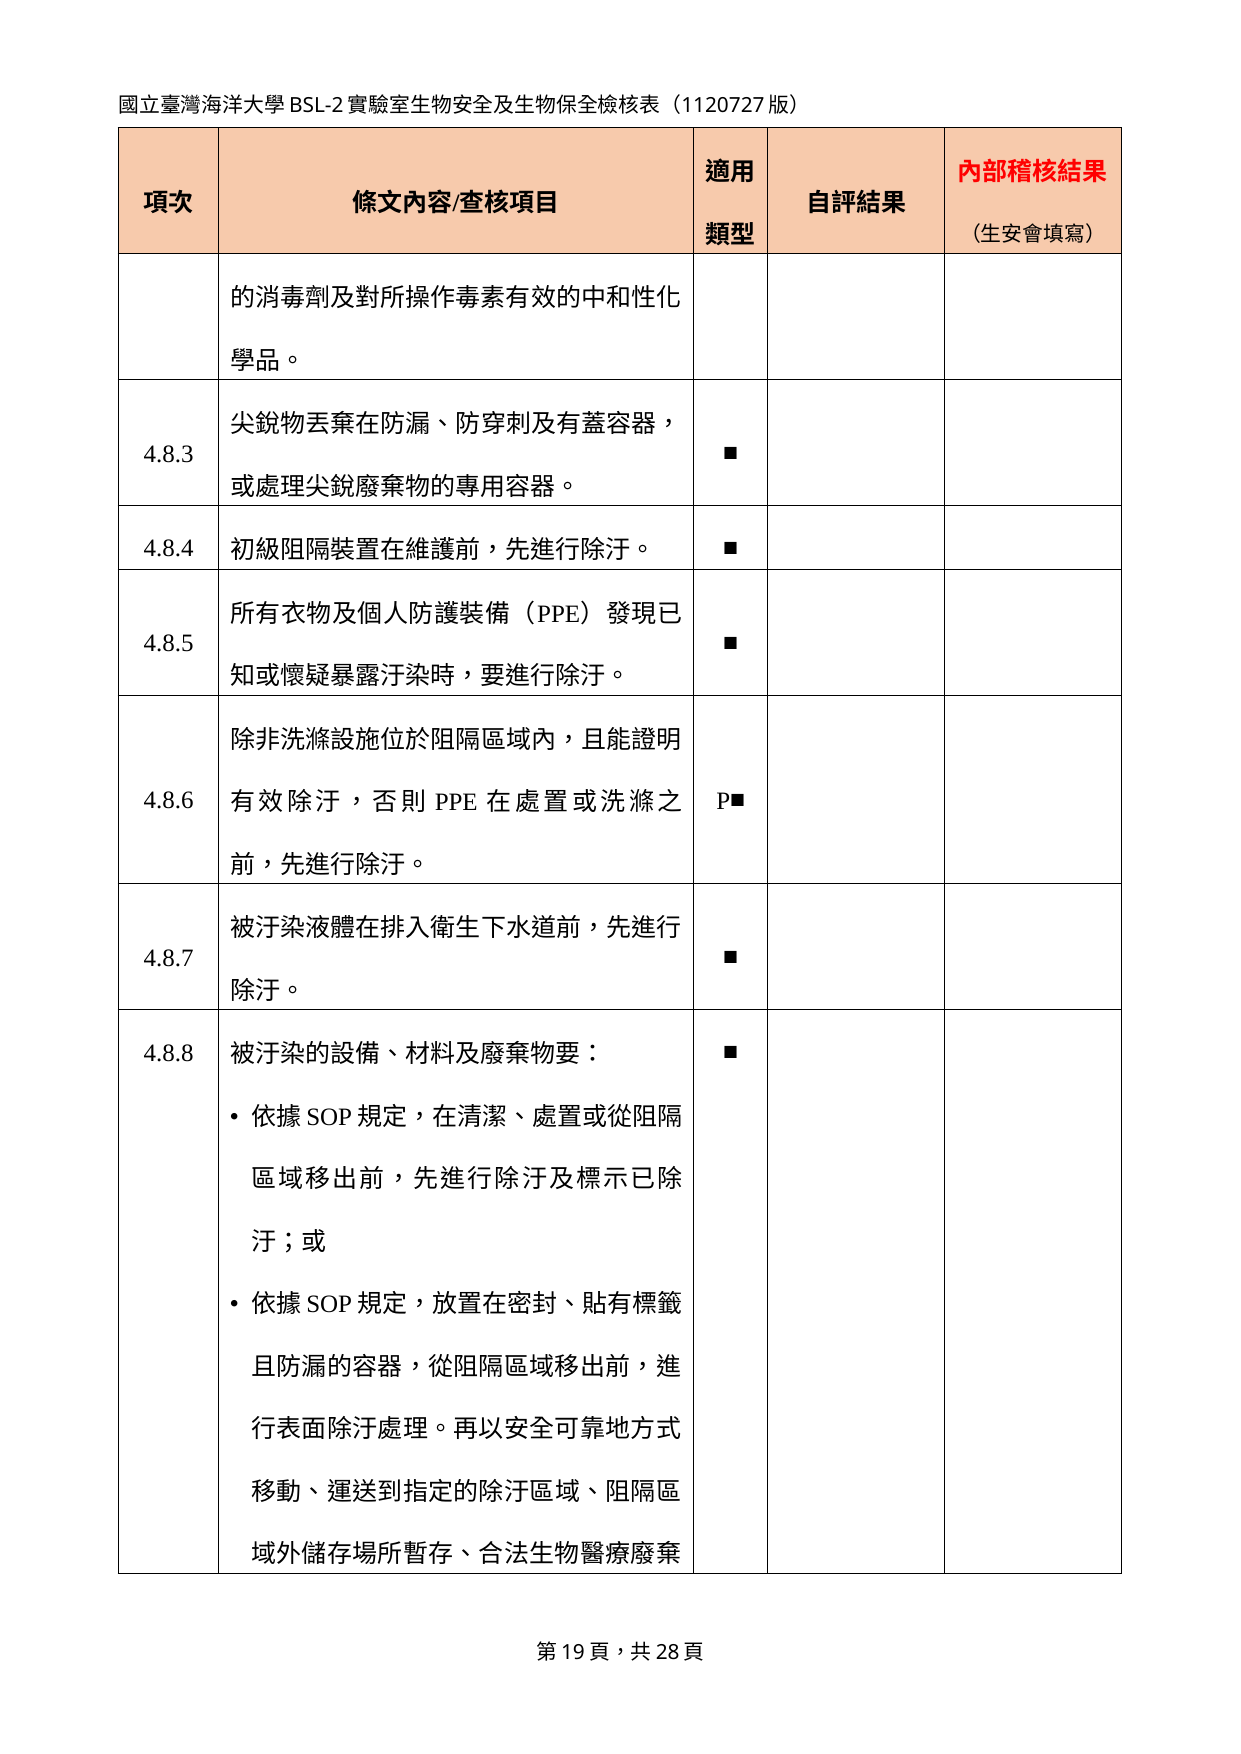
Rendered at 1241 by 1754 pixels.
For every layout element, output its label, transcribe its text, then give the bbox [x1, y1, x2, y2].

table_cell [768, 696, 944, 883]
table_cell [768, 380, 944, 505]
table_cell [945, 380, 1121, 505]
table_cell [119, 254, 218, 379]
table_cell 4.8.3 [119, 380, 218, 505]
table_header 內部稽核結果 （生安會填寫） [945, 128, 1121, 253]
table_cell [945, 1010, 1121, 1573]
table_header 項次 [119, 128, 218, 253]
table_cell [694, 254, 767, 379]
table_cell 初級阻隔裝置在維護前，先進行除汙。 [219, 506, 693, 569]
table_cell [768, 1010, 944, 1573]
table_cell 尖銳物丟棄在防漏、防穿刺及有蓋容器，或處理尖銳廢棄物的專用容器。 [219, 380, 693, 505]
table_header 自評結果 [768, 128, 944, 253]
table_cell 4.8.6 [119, 696, 218, 883]
table_cell [768, 254, 944, 379]
table_header 適用類型 [694, 128, 767, 253]
table_cell ■ [694, 380, 767, 505]
table_cell [768, 884, 944, 1009]
table_cell 4.8.5 [119, 570, 218, 695]
table_cell [768, 570, 944, 695]
table_cell 被汙染的設備、材料及廢棄物要： 依據SOP規定，在清潔、處置或從阻隔區域移出前，先進行除汙及標示已除汙；或 依據SOP規定，放置在密封、貼有標籤且防漏的容器，從阻隔區域移出前，進行表面除汙處理。再以安全可靠地方式移動、運送到指定的除汙區域、阻隔區域外儲存場所暫存、合法生物醫療廢棄 [219, 1010, 693, 1573]
table_cell P■ [694, 696, 767, 883]
table_cell 4.8.8 [119, 1010, 218, 1573]
table_cell 的消毒劑及對所操作毒素有效的中和性化學品。 [219, 254, 693, 379]
table_cell 所有衣物及個人防護裝備（PPE）發現已知或懷疑暴露汙染時，要進行除汙。 [219, 570, 693, 695]
table_cell 被汙染液體在排入衛生下水道前，先進行除汙。 [219, 884, 693, 1009]
table_cell [945, 570, 1121, 695]
table_cell ■ [694, 884, 767, 1009]
table_cell ■ [694, 1010, 767, 1573]
table_cell 4.8.7 [119, 884, 218, 1009]
table_cell [945, 254, 1121, 379]
table_header 條文內容/查核項目 [219, 128, 693, 253]
table_cell 除非洗滌設施位於阻隔區域內，且能證明有效除汙，否則PPE在處置或洗滌之前，先進行除汙。 [219, 696, 693, 883]
table_cell ■ [694, 506, 767, 569]
table_cell [945, 884, 1121, 1009]
table_cell 4.8.4 [119, 506, 218, 569]
table_cell ■ [694, 570, 767, 695]
table_cell [768, 506, 944, 569]
table_cell [945, 506, 1121, 569]
table_cell [945, 696, 1121, 883]
